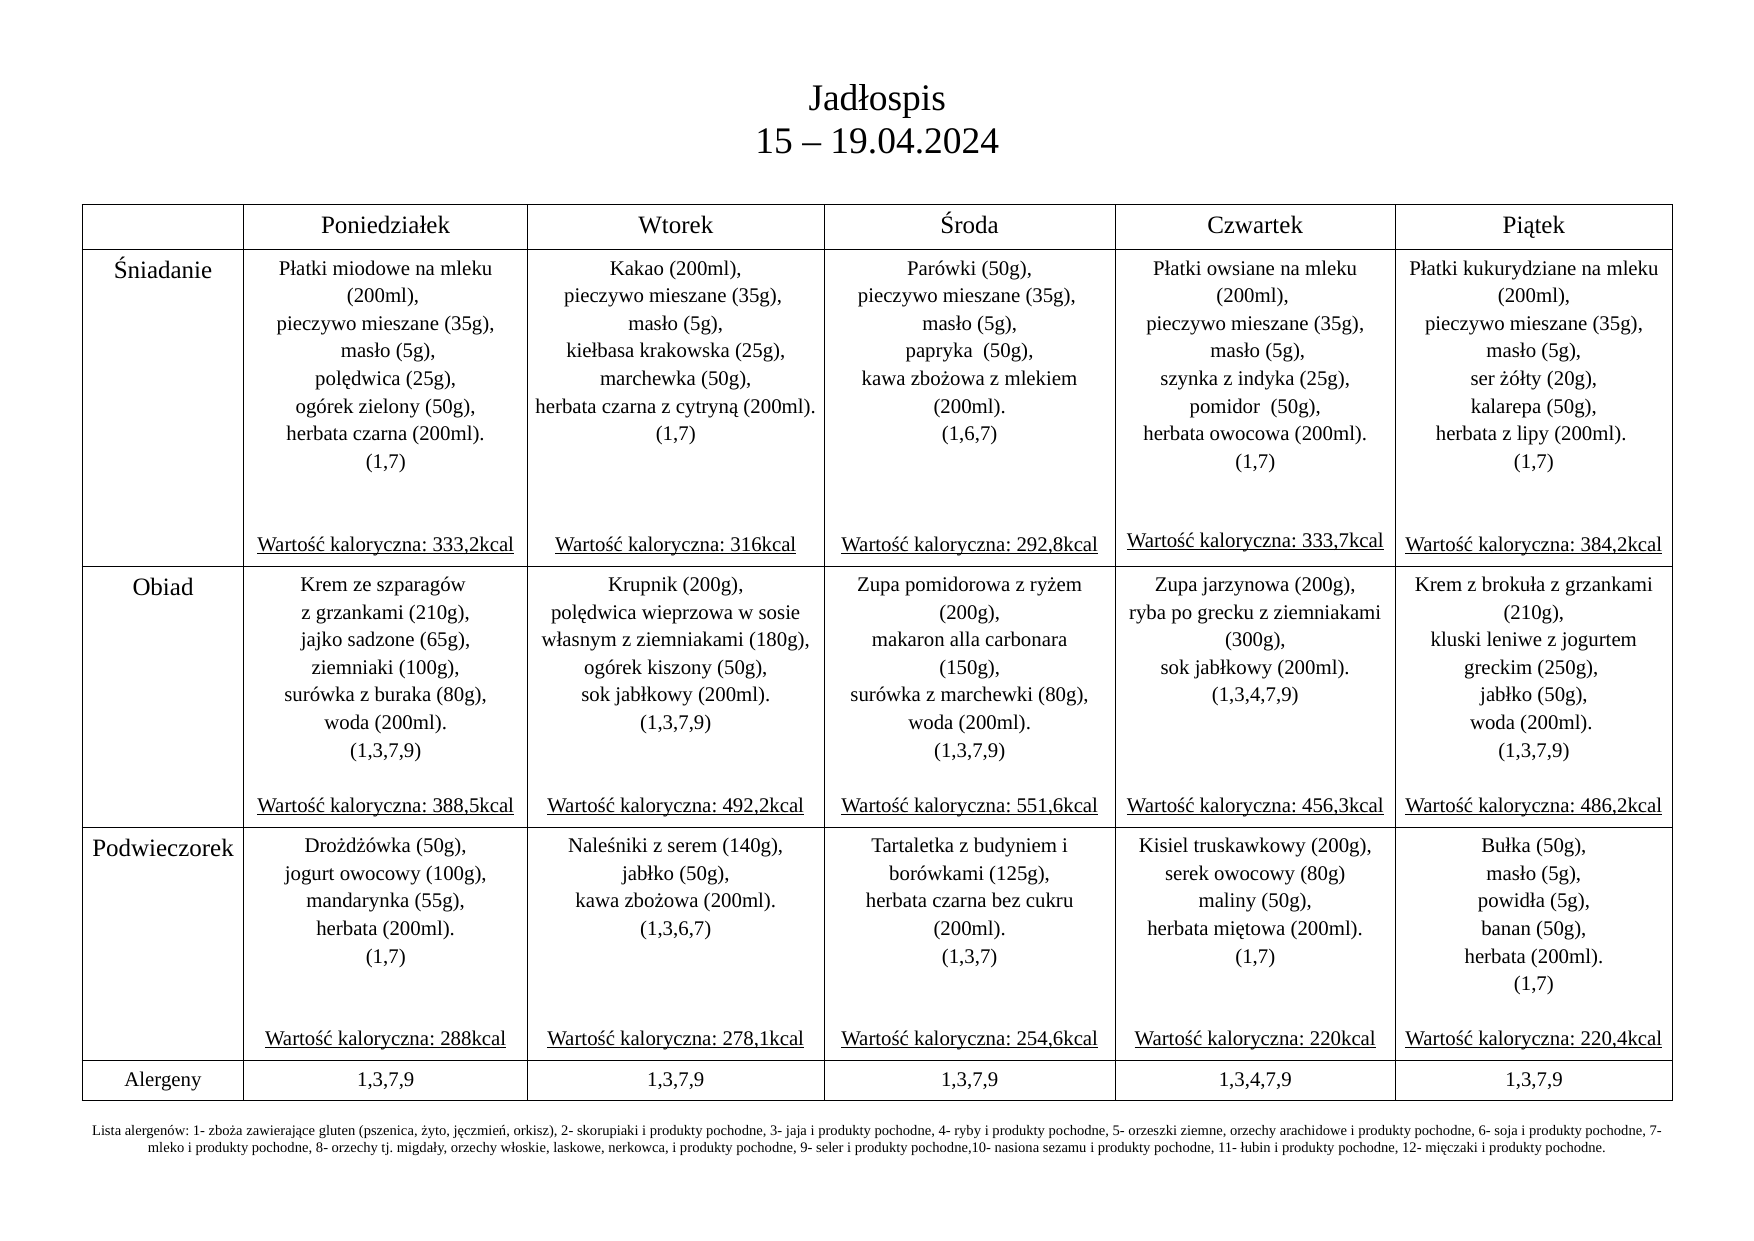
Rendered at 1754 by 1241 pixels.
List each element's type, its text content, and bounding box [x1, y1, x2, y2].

table_header Wtorek [528, 205, 824, 249]
table_cell Krem z brokuła z grzankami (210g), kluski leniwe z jogurtem greckim (250g), jabłko (50g), woda (200ml). (1,3,7,9) Wartość kaloryczna: 486,2kcal [1396, 567, 1672, 827]
table_cell Śniadanie [83, 250, 243, 566]
table_header Piątek [1396, 205, 1672, 249]
table_cell Podwieczorek [83, 828, 243, 1060]
table_cell 1,3,7,9 [1396, 1061, 1672, 1100]
table_cell Kisiel truskawkowy (200g), serek owocowy (80g) maliny (50g), herbata miętowa (200ml). (1,7) Wartość kaloryczna: 220kcal [1116, 828, 1395, 1060]
table_cell Płatki miodowe na mleku (200ml), pieczywo mieszane (35g), masło (5g), polędwica (25g), ogórek zielony (50g), herbata czarna (200ml). (1,7) Wartość kaloryczna: 333,2kcal [244, 250, 527, 566]
table_cell Krupnik (200g), polędwica wieprzowa w sosie własnym z ziemniakami (180g), ogórek kiszony (50g), sok jabłkowy (200ml). (1,3,7,9) Wartość kaloryczna: 492,2kcal [528, 567, 824, 827]
table_cell 1,3,7,9 [825, 1061, 1115, 1100]
table_cell 1,3,7,9 [244, 1061, 527, 1100]
table_cell Zupa jarzynowa (200g), ryba po grecku z ziemniakami (300g), sok jabłkowy (200ml). (1,3,4,7,9) Wartość kaloryczna: 456,3kcal [1116, 567, 1395, 827]
table_header Poniedziałek [244, 205, 527, 249]
table_cell 1,3,7,9 [528, 1061, 824, 1100]
table_header [83, 205, 243, 249]
text Lista alergenów: 1- zboża zawierające gluten (pszenica, żyto, jęczmień, orkisz), 2- skorupiaki i produkty pochodne, 3- jaja i produkty pochodne, 4- ryby i produkty pochodne, 5- orzeszki ziemne, orzechy arachidowe i produkty pochodne, 6- soja i produkty pochodne, 7- mleko i produkty pochodne, 8- orzechy tj. migdały, orzechy włoskie, laskowe, nerkowca, i produkty pochodne, 9- seler i produkty pochodne,10- nasiona sezamu i produkty pochodne, 11- łubin i produkty pochodne, 12- mięczaki i produkty pochodne. [75, 1101, 1679, 1156]
table_cell Tartaletka z budyniem i borówkami (125g), herbata czarna bez cukru (200ml). (1,3,7) Wartość kaloryczna: 254,6kcal [825, 828, 1115, 1060]
table_cell Drożdżówka (50g), jogurt owocowy (100g), mandarynka (55g), herbata (200ml). (1,7) Wartość kaloryczna: 288kcal [244, 828, 527, 1060]
table_cell 1,3,4,7,9 [1116, 1061, 1395, 1100]
table_cell Płatki owsiane na mleku (200ml), pieczywo mieszane (35g), masło (5g), szynka z indyka (25g), pomidor (50g), herbata owocowa (200ml). (1,7) Wartość kaloryczna: 333,7kcal [1116, 250, 1395, 566]
table_cell Zupa pomidorowa z ryżem (200g), makaron alla carbonara (150g), surówka z marchewki (80g), woda (200ml). (1,3,7,9) Wartość kaloryczna: 551,6kcal [825, 567, 1115, 827]
text Jadłospis 15 – 19.04.2024 [75, 75, 1679, 204]
table_cell Naleśniki z serem (140g), jabłko (50g), kawa zbożowa (200ml). (1,3,6,7) Wartość kaloryczna: 278,1kcal [528, 828, 824, 1060]
table_header Środa [825, 205, 1115, 249]
table_cell Płatki kukurydziane na mleku (200ml), pieczywo mieszane (35g), masło (5g), ser żółty (20g), kalarepa (50g), herbata z lipy (200ml). (1,7) Wartość kaloryczna: 384,2kcal [1396, 250, 1672, 566]
table_cell Obiad [83, 567, 243, 827]
table_cell Krem ze szparagów z grzankami (210g), jajko sadzone (65g), ziemniaki (100g), surówka z buraka (80g), woda (200ml). (1,3,7,9) Wartość kaloryczna: 388,5kcal [244, 567, 527, 827]
table_cell Kakao (200ml), pieczywo mieszane (35g), masło (5g), kiełbasa krakowska (25g), marchewka (50g), herbata czarna z cytryną (200ml). (1,7) Wartość kaloryczna: 316kcal [528, 250, 824, 566]
table_header Czwartek [1116, 205, 1395, 249]
table_cell Bułka (50g), masło (5g), powidła (5g), banan (50g), herbata (200ml). (1,7) Wartość kaloryczna: 220,4kcal [1396, 828, 1672, 1060]
table_cell Alergeny [83, 1061, 243, 1100]
table_cell Parówki (50g), pieczywo mieszane (35g), masło (5g), papryka (50g), kawa zbożowa z mlekiem (200ml). (1,6,7) Wartość kaloryczna: 292,8kcal [825, 250, 1115, 566]
